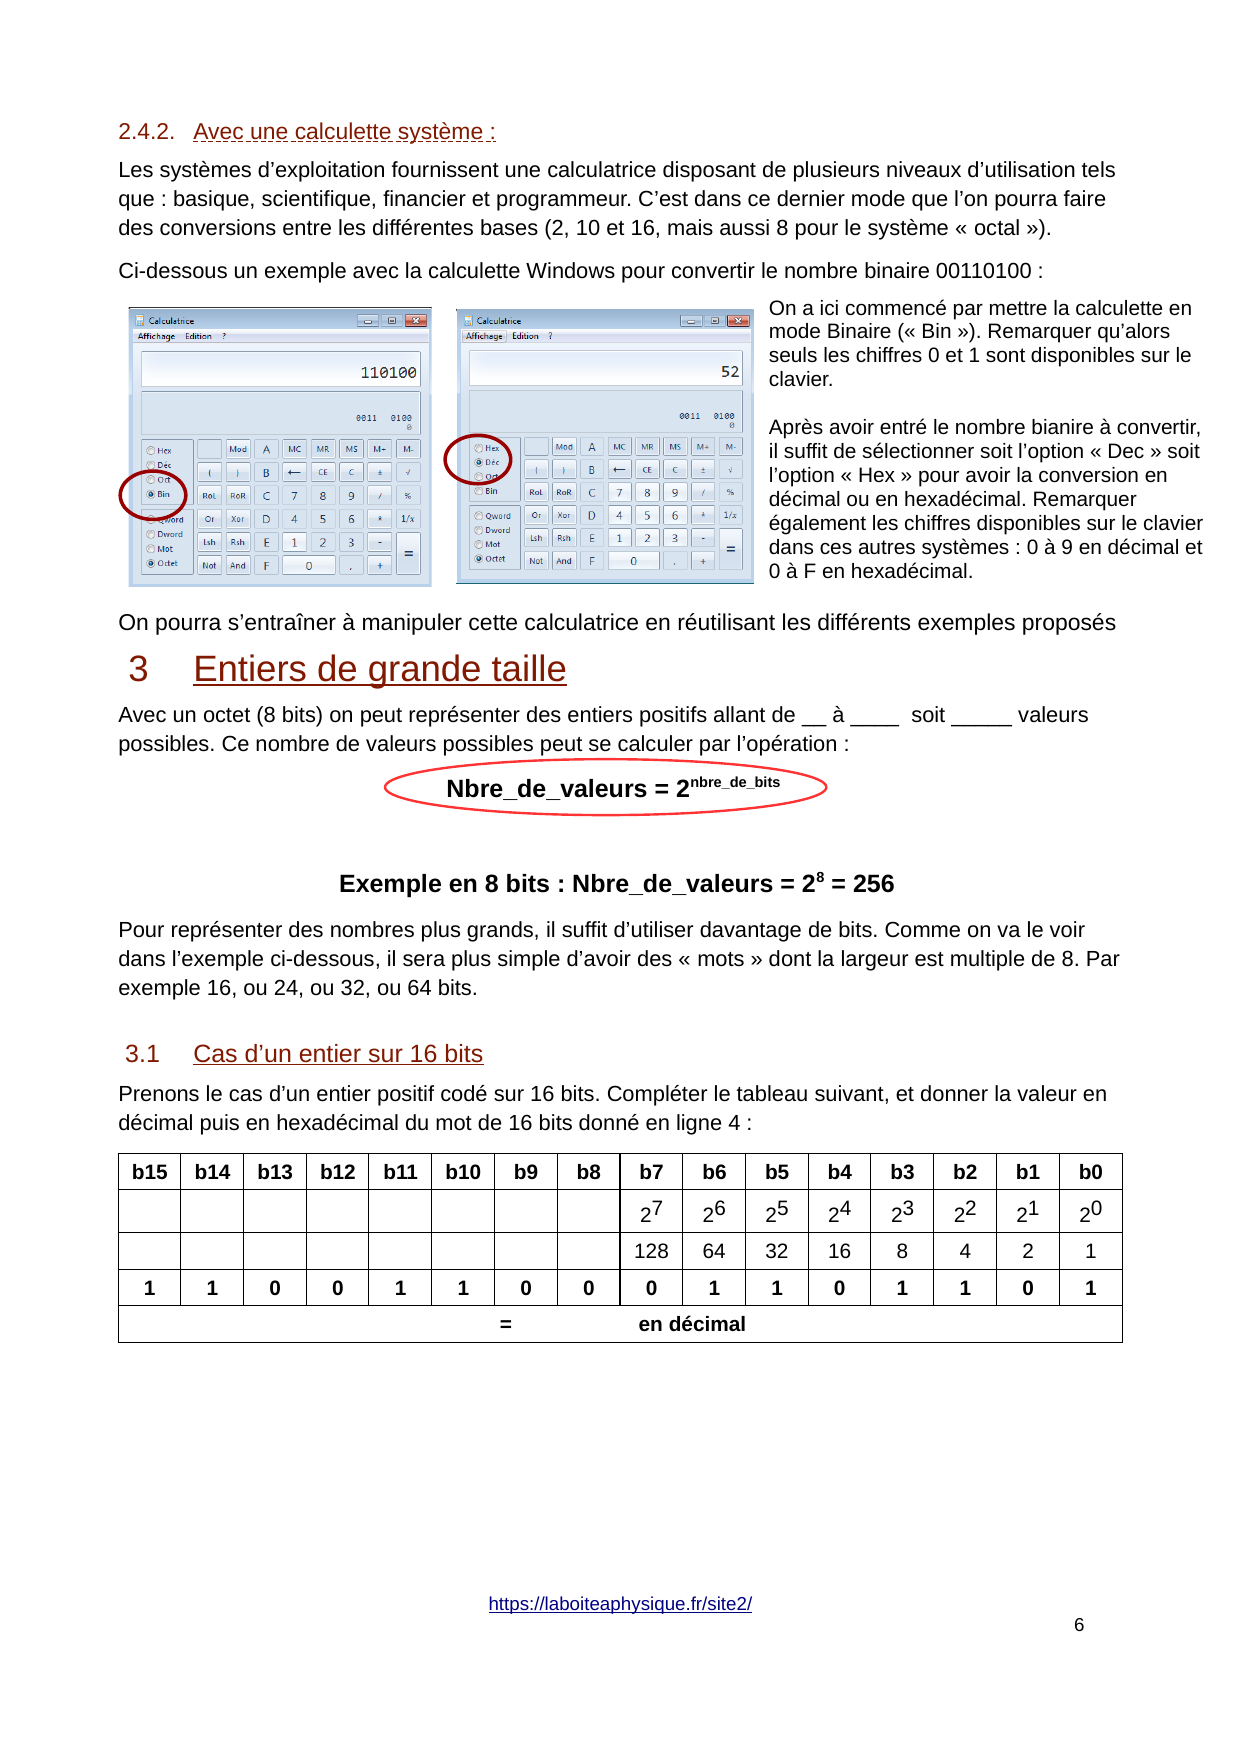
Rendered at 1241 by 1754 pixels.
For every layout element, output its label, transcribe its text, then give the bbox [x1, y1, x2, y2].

table_cell [558, 1190, 619, 1232]
table_cell 0 [997, 1270, 1059, 1305]
table_cell 8 [871, 1233, 933, 1269]
table_cell 25 [746, 1190, 808, 1232]
table_cell 1 [119, 1270, 180, 1305]
text Avec un octet (8 bits) on peut représenter des entiers positifs allant de __ à ____ soit _____ valeurs possibles. Ce nombre de valeurs possibles peut se calculer par l’opération : [118, 702, 1122, 756]
table_cell [181, 1233, 243, 1269]
subtitle Cas d’un entier sur 16 bits [118, 1039, 1122, 1068]
table_cell 0 [621, 1270, 682, 1305]
table_cell 20 [1060, 1190, 1122, 1232]
picture [128, 307, 432, 587]
table_header b14 [181, 1154, 243, 1189]
table_cell [244, 1190, 306, 1232]
table_cell [432, 1233, 494, 1269]
table_cell 23 [871, 1190, 933, 1232]
table_header b0 [1060, 1154, 1122, 1189]
text Prenons le cas d’un entier positif codé sur 16 bits. Compléter le tableau suivant, et donner la valeur en décimal puis en hexadécimal du mot de 16 bits donné en ligne 4 : [118, 1080, 1122, 1134]
text [118, 774, 412, 803]
table_cell 1 [1060, 1270, 1122, 1305]
table_cell 1 [432, 1270, 494, 1305]
table_header b9 [495, 1154, 557, 1189]
table_cell 21 [997, 1190, 1059, 1232]
table_cell 1 [871, 1270, 933, 1305]
table_cell 0 [495, 1270, 557, 1305]
table_cell 1 [181, 1270, 243, 1305]
table_cell 2 [997, 1233, 1059, 1269]
table_cell [119, 1190, 180, 1232]
text Exemple en 8 bits : Nbre_de_valeurs = 28 = 256 [118, 869, 1122, 898]
subtitle Avec une calculette système : [118, 118, 1122, 144]
text On pourra s’entraîner à manipuler cette calculatrice en réutilisant les différents exemples proposés [118, 609, 1122, 635]
table_cell 128 [621, 1233, 682, 1269]
table_header b8 [558, 1154, 619, 1189]
table_cell 32 [746, 1233, 808, 1269]
table_cell [369, 1190, 431, 1232]
table_cell 0 [307, 1270, 368, 1305]
table_cell [369, 1233, 431, 1269]
table_header b12 [307, 1154, 368, 1189]
text Nbre_de_valeurs = 2nbre_de_bits [387, 774, 824, 803]
table_cell 64 [683, 1233, 745, 1269]
text [799, 774, 1122, 803]
table_cell 1 [934, 1270, 996, 1305]
table_header b7 [621, 1154, 682, 1189]
table_cell 16 [809, 1233, 870, 1269]
table_cell 0 [558, 1270, 619, 1305]
table_cell 0 [809, 1270, 870, 1305]
table_cell [181, 1190, 243, 1232]
table_cell [495, 1233, 557, 1269]
picture [128, 473, 183, 517]
table_cell 0 [244, 1270, 306, 1305]
table_header b11 [369, 1154, 431, 1189]
table_cell 22 [934, 1190, 996, 1232]
table_cell = en décimal [119, 1306, 1122, 1342]
table_header b6 [683, 1154, 745, 1189]
table_header b13 [244, 1154, 306, 1189]
table_cell [307, 1190, 368, 1232]
table_header b1 [997, 1154, 1059, 1189]
table_cell 24 [809, 1190, 870, 1232]
table_cell 4 [934, 1233, 996, 1269]
table_header b15 [119, 1154, 180, 1189]
table_header b4 [809, 1154, 870, 1189]
table_cell 1 [683, 1270, 745, 1305]
subtitle Entiers de grande taille [118, 647, 1122, 689]
table_header b10 [432, 1154, 494, 1189]
table_cell 1 [369, 1270, 431, 1305]
table_cell [558, 1233, 619, 1269]
table_cell [119, 1233, 180, 1269]
text Ci-dessous un exemple avec la calculette Windows pour convertir le nombre binaire 00110100 : [118, 258, 1122, 283]
table_cell 1 [1060, 1233, 1122, 1269]
table_header b3 [871, 1154, 933, 1189]
table_header b2 [934, 1154, 996, 1189]
table_cell [432, 1190, 494, 1232]
picture [456, 438, 508, 481]
table_cell 26 [683, 1190, 745, 1232]
table_header b5 [746, 1154, 808, 1189]
text Les systèmes d’exploitation fournissent une calculatrice disposant de plusieurs niveaux d’utilisation tels que : basique, scientifique, financier et programmeur. C’est dans ce dernier mode que l’on pourra faire des conversions entre les différentes bases (2, 10 et 16, mais aussi 8 pour le système « octal »). [118, 157, 1122, 240]
table_cell [307, 1233, 368, 1269]
picture [456, 309, 754, 584]
table_cell [495, 1190, 557, 1232]
text Pour représenter des nombres plus grands, il suffit d’utiliser davantage de bits. Comme on va le voir dans l’exemple ci-dessous, il sera plus simple d’avoir des « mots » dont la largeur est multiple de 8. Par exemple 16, ou 24, ou 32, ou 64 bits. [118, 917, 1122, 1000]
table_cell 1 [746, 1270, 808, 1305]
table_cell [244, 1233, 306, 1269]
table_cell 27 [621, 1190, 682, 1232]
